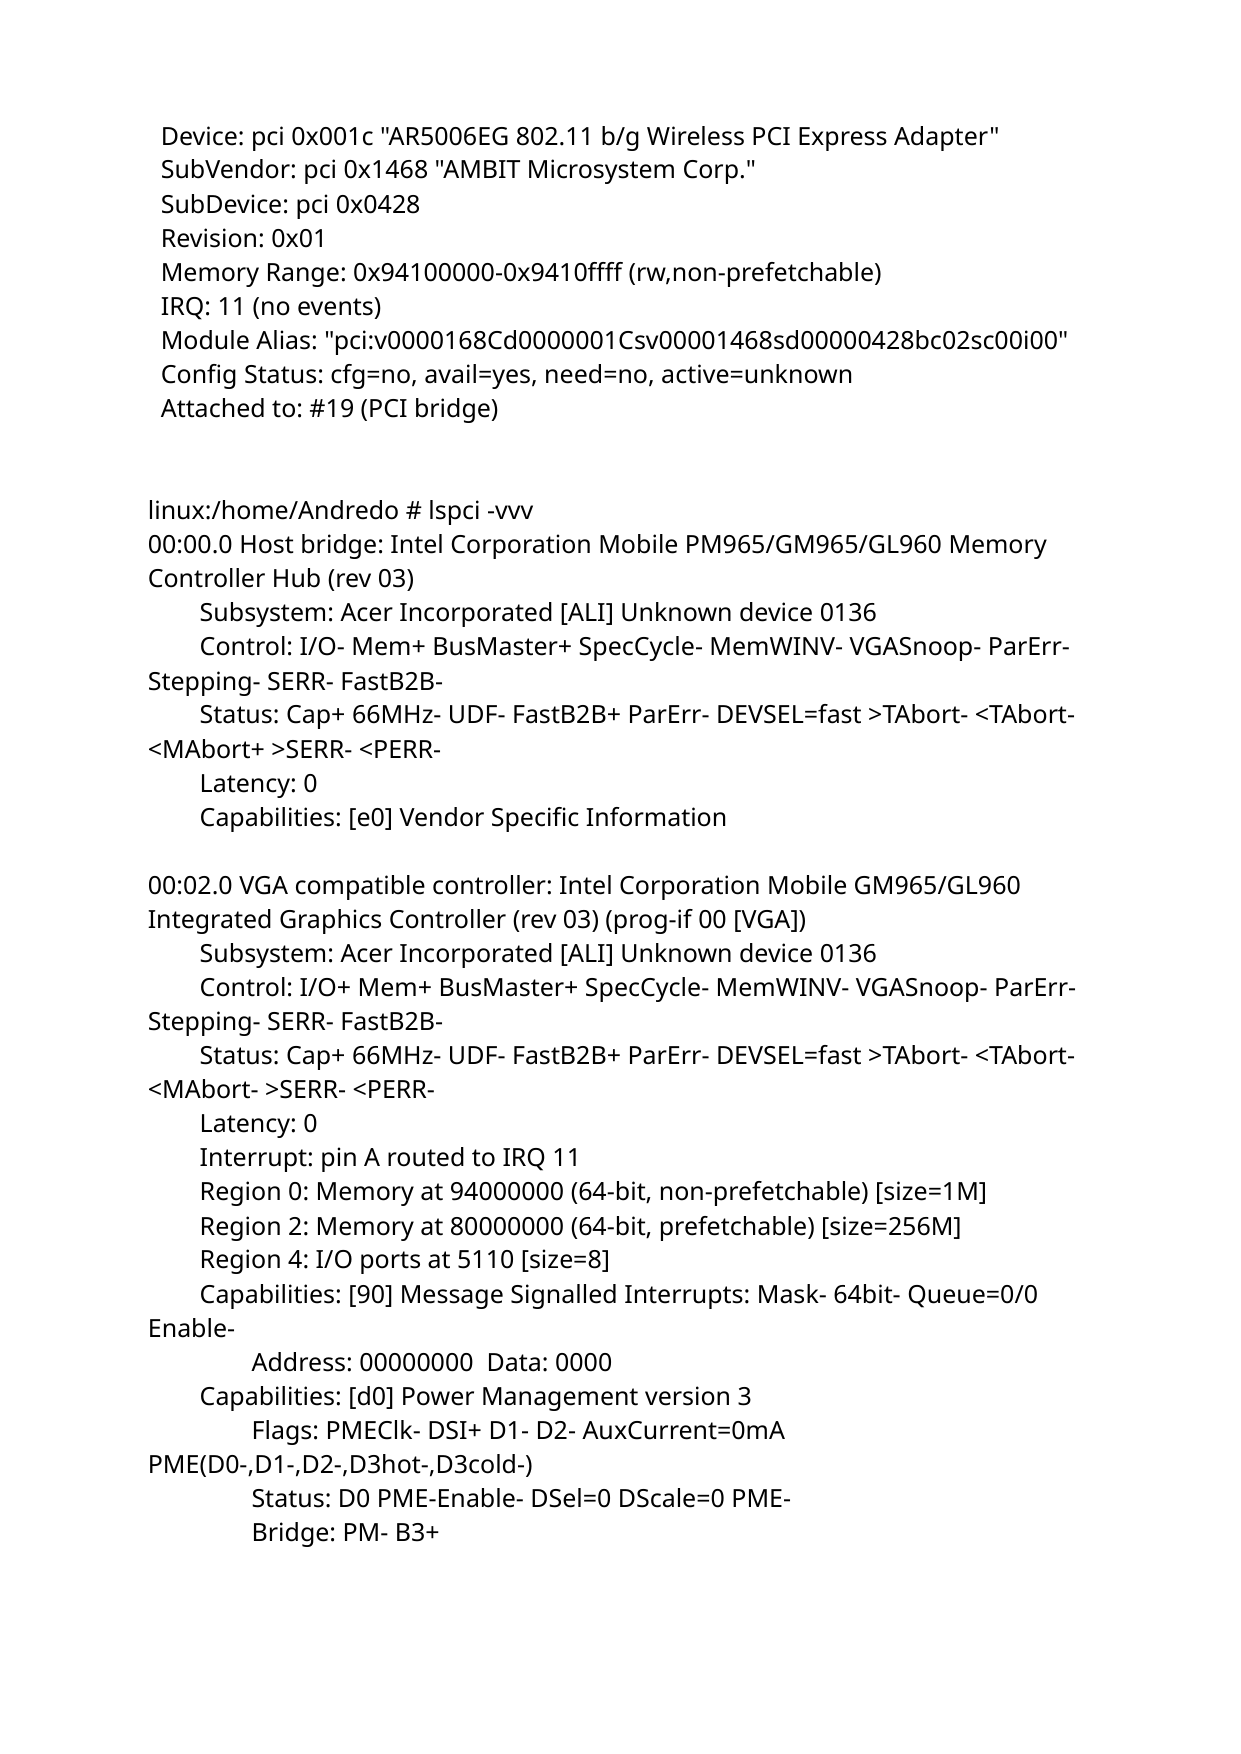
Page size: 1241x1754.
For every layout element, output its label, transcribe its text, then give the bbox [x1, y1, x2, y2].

text Status: Cap+ 66MHz- UDF- FastB2B+ ParErr- DEVSEL=fast >TAbort- <TAbort- <MAbort+ >SERR- <PERR- [148, 697, 1122, 765]
text Subsystem: Acer Incorporated [ALI] Unknown device 0136 [148, 936, 1122, 970]
text Latency: 0 [148, 1106, 1122, 1140]
text Region 4: I/O ports at 5110 [size=8] [148, 1242, 1122, 1276]
text Config Status: cfg=no, avail=yes, need=no, active=unknown [148, 357, 1122, 391]
text Capabilities: [90] Message Signalled Interrupts: Mask- 64bit- Queue=0/0 Enable- [148, 1276, 1122, 1344]
text linux:/home/Andredo # lspci -vvv [148, 493, 1122, 527]
text Latency: 0 [148, 765, 1122, 799]
text Subsystem: Acer Incorporated [ALI] Unknown device 0136 [148, 595, 1122, 629]
text Device: pci 0x001c "AR5006EG 802.11 b/g Wireless PCI Express Adapter" [148, 118, 1122, 152]
text Address: 00000000 Data: 0000 [148, 1344, 1122, 1378]
text Revision: 0x01 [148, 220, 1122, 254]
text 00:00.0 Host bridge: Intel Corporation Mobile PM965/GM965/GL960 Memory Controller Hub (rev 03) [148, 527, 1122, 595]
text Capabilities: [d0] Power Management version 3 [148, 1378, 1122, 1412]
text Bridge: PM- B3+ [148, 1515, 1122, 1549]
text Module Alias: "pci:v0000168Cd0000001Csv00001468sd00000428bc02sc00i00" [148, 322, 1122, 357]
text Attached to: #19 (PCI bridge) [148, 391, 1122, 425]
text Interrupt: pin A routed to IRQ 11 [148, 1140, 1122, 1174]
text Status: Cap+ 66MHz- UDF- FastB2B+ ParErr- DEVSEL=fast >TAbort- <TAbort- <MAbort- >SERR- <PERR- [148, 1038, 1122, 1106]
text Control: I/O+ Mem+ BusMaster+ SpecCycle- MemWINV- VGASnoop- ParErr- Stepping- SERR- FastB2B- [148, 970, 1122, 1038]
text IRQ: 11 (no events) [148, 288, 1122, 322]
text Status: D0 PME-Enable- DSel=0 DScale=0 PME- [148, 1481, 1122, 1515]
text 00:02.0 VGA compatible controller: Intel Corporation Mobile GM965/GL960 Integrated Graphics Controller (rev 03) (prog-if 00 [VGA]) [148, 867, 1122, 936]
text SubDevice: pci 0x0428 [148, 186, 1122, 220]
text SubVendor: pci 0x1468 "AMBIT Microsystem Corp." [148, 152, 1122, 186]
text Control: I/O- Mem+ BusMaster+ SpecCycle- MemWINV- VGASnoop- ParErr- Stepping- SERR- FastB2B- [148, 629, 1122, 697]
text Capabilities: [e0] Vendor Specific Information [148, 799, 1122, 833]
text Region 2: Memory at 80000000 (64-bit, prefetchable) [size=256M] [148, 1208, 1122, 1242]
text Memory Range: 0x94100000-0x9410ffff (rw,non-prefetchable) [148, 254, 1122, 288]
text Region 0: Memory at 94000000 (64-bit, non-prefetchable) [size=1M] [148, 1174, 1122, 1208]
text Flags: PMEClk- DSI+ D1- D2- AuxCurrent=0mA PME(D0-,D1-,D2-,D3hot-,D3cold-) [148, 1412, 1122, 1481]
